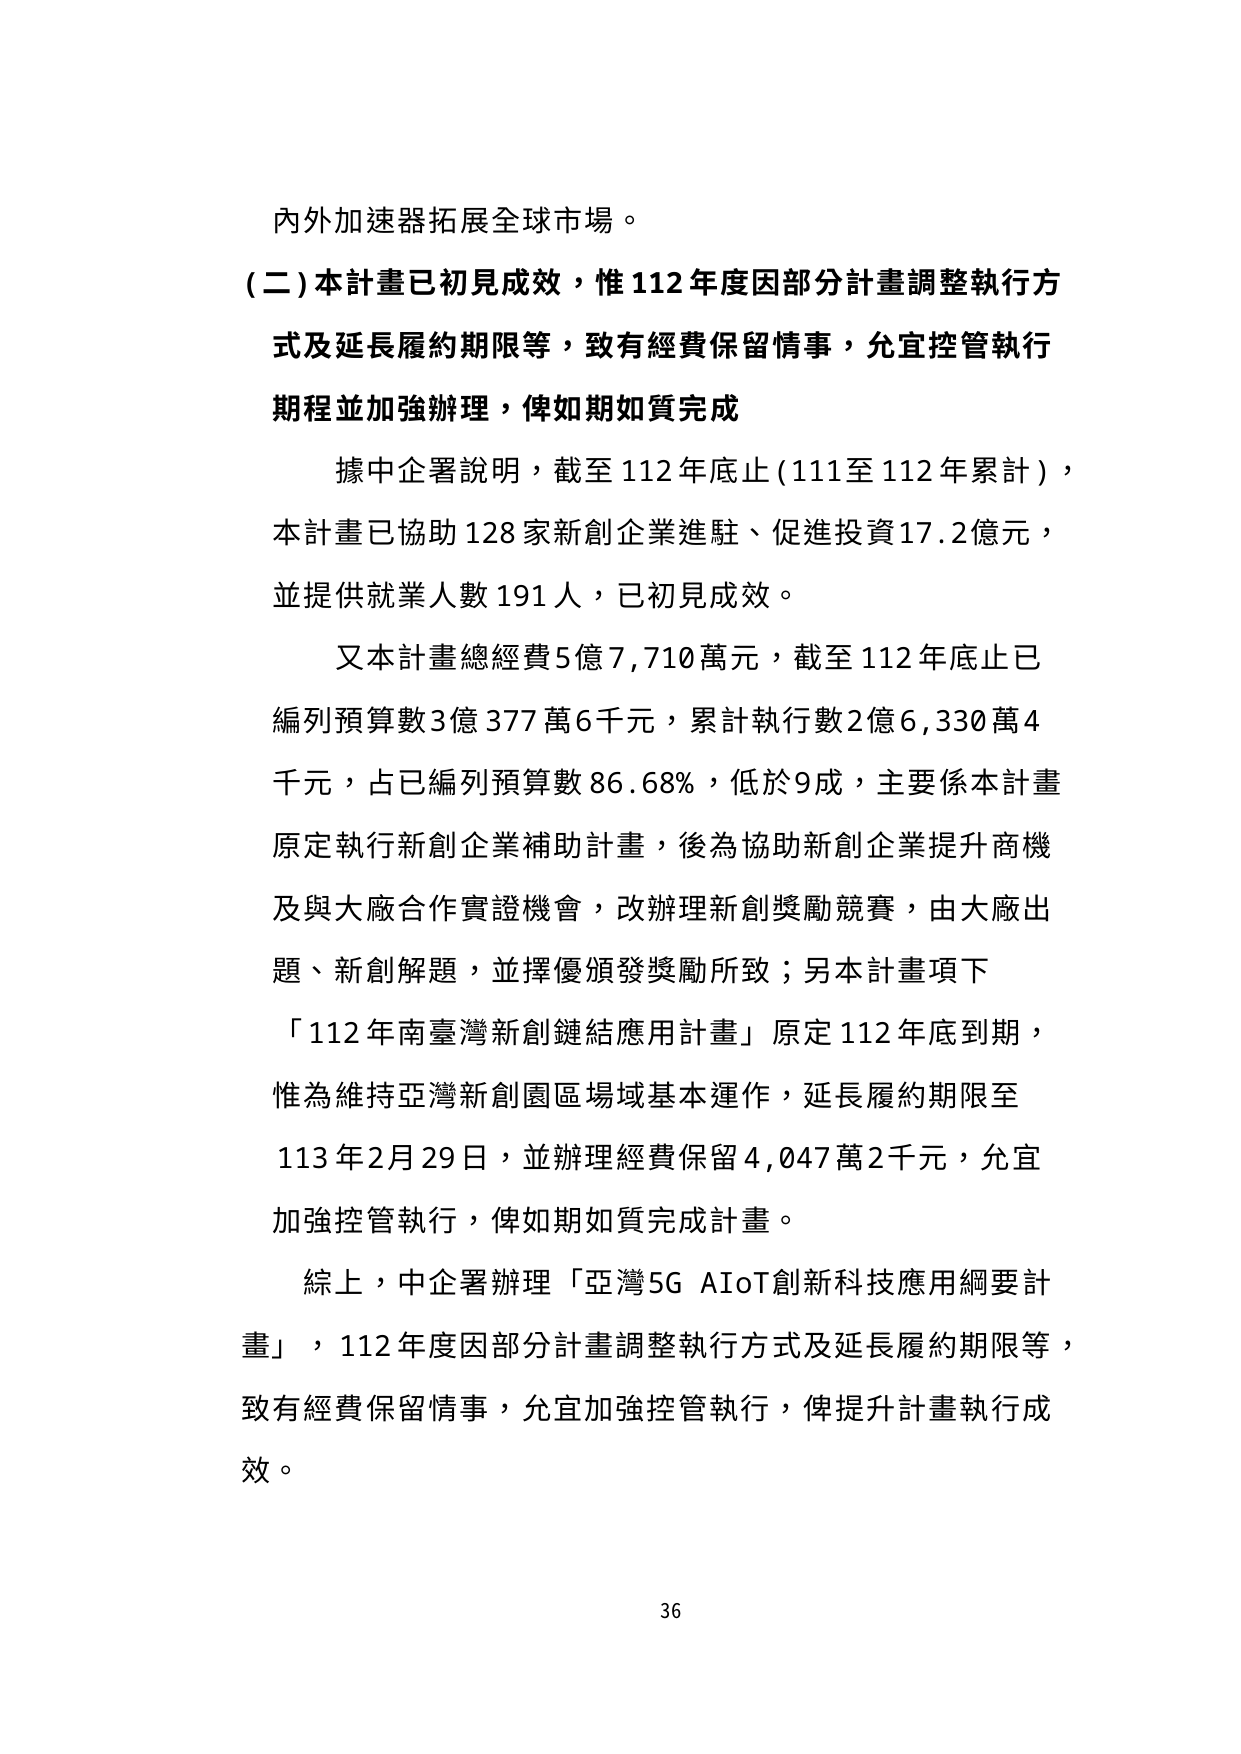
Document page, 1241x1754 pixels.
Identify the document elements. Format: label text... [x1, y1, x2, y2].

text (二)本計畫已初見成效，惟112年度因部分計畫調整執行方式及延長履約期限等，致有經費保留情事，允宜控管執行期程並加強辦理，俾如期如質完成 [236, 240, 1063, 427]
text 又本計畫總經費5億7,710萬元，截至112年底止已編列預算數3億377萬6千元，累計執行數2億6,330萬4千元，占已編列預算數86.68%，低於9成，主要係本計畫原定執行新創企業補助計畫，後為協助新創企業提升商機及與大廠合作實證機會，改辦理新創獎勵競賽，由大廠出題、新創解題，並擇優頒發獎勵所致；另本計畫項下「112年南臺灣新創鏈結應用計畫」原定112年底到期，惟為維持亞灣新創園區場域基本運作，延長履約期限至113年2月29日，並辦理經費保留4,047萬2千元，允宜加強控管執行，俾如期如質完成計畫。 [266, 615, 1063, 1240]
text 據中企署說明，截至112年底止(111至112年累計)，本計畫已協助128家新創企業進駐、促進投資17.2億元，並提供就業人數191人，已初見成效。 [266, 427, 1063, 615]
text 綜上，中企署辦理「亞灣5G AIoT創新科技應用綱要計畫」，112年度因部分計畫調整執行方式及延長履約期限等，致有經費保留情事，允宜加強控管執行，俾提升計畫執行成效。 [236, 1240, 1063, 1490]
text 內外加速器拓展全球市場。 [266, 177, 1063, 240]
